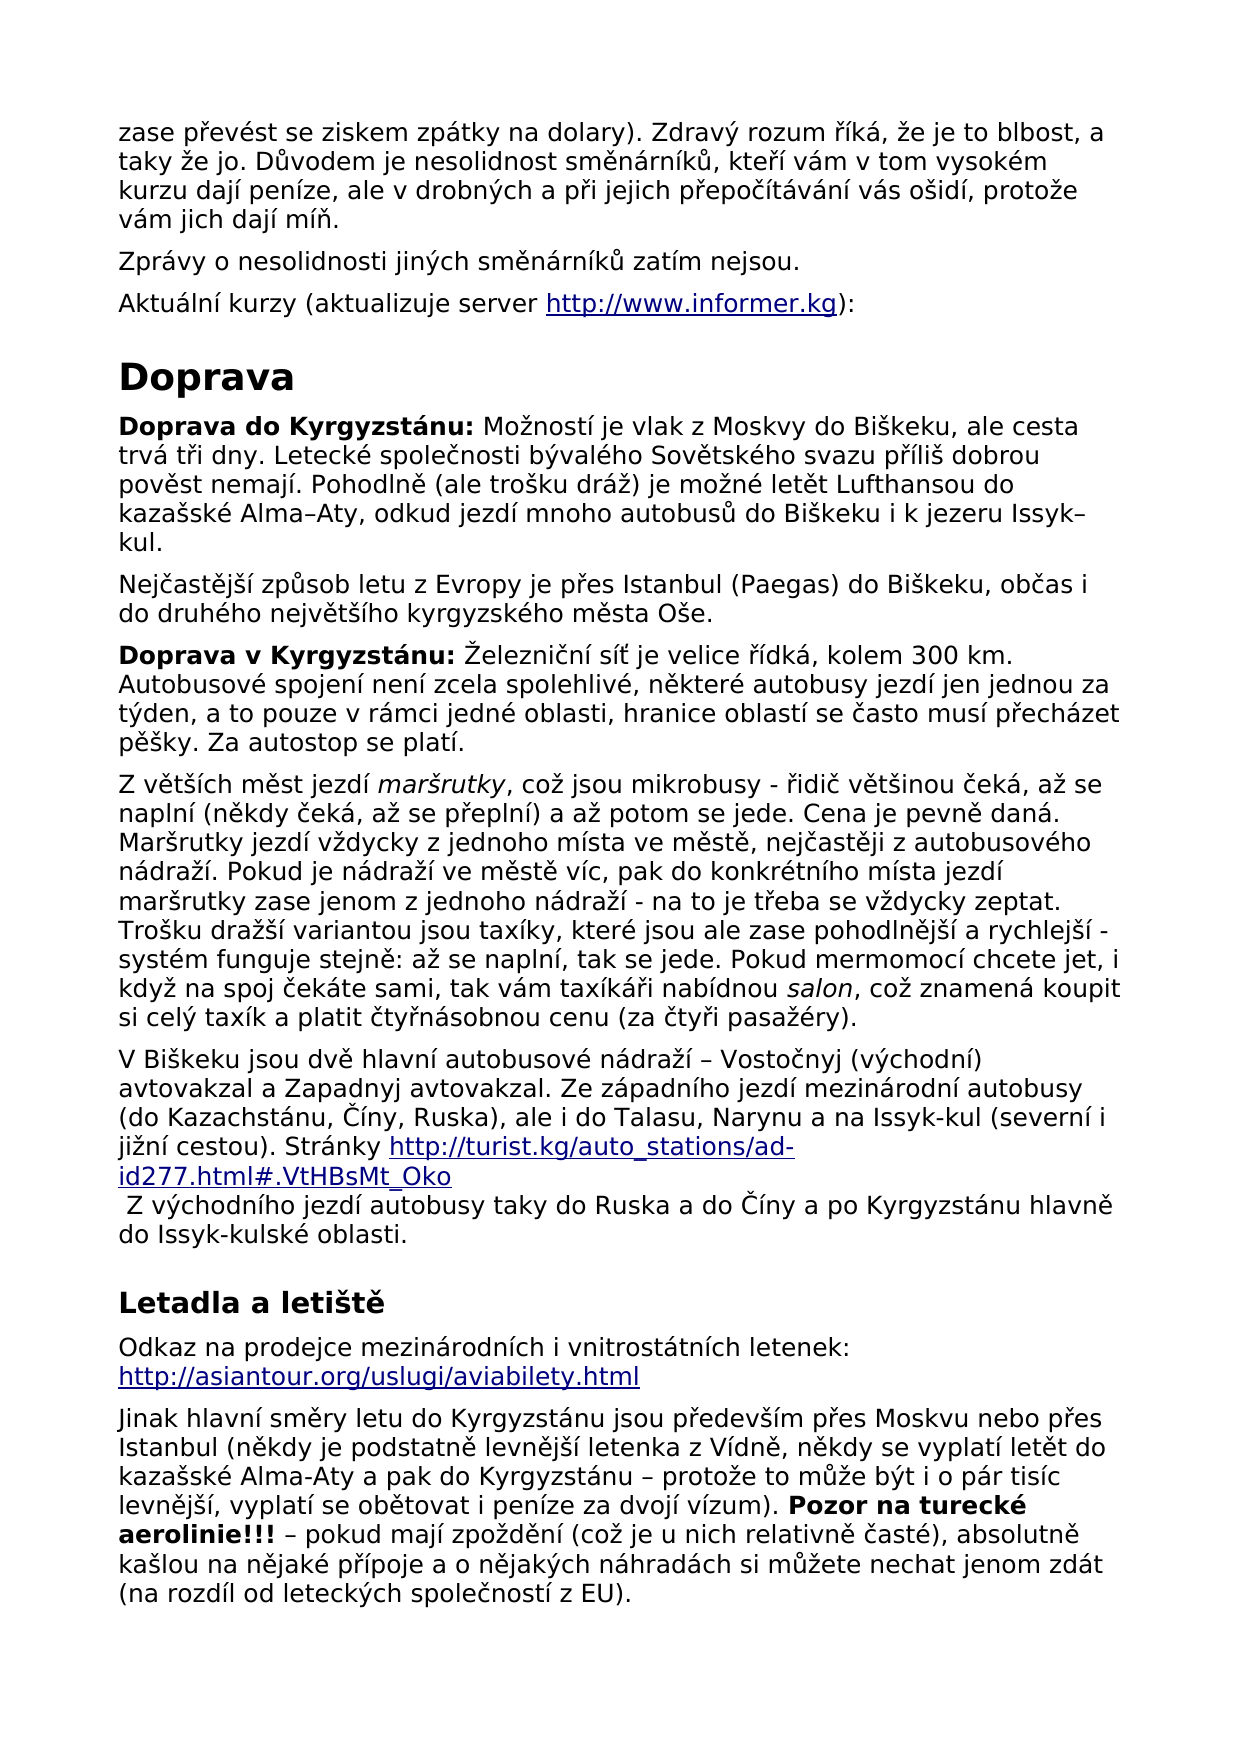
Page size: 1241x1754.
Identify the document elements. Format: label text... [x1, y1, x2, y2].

text Jinak hlavní směry letu do Kyrgyzstánu jsou především přes Moskvu nebo přes Istanbul (někdy je podstatně levnější letenka z Vídně, někdy se vyplatí letět do kazašské Alma-Aty a pak do Kyrgyzstánu – protože to může být i o pár tisíc levnější, vyplatí se obětovat i peníze za dvojí vízum). Pozor na turecké aerolinie!!! – pokud mají zpoždění (což je u nich relativně časté), absolutně kašlou na nějaké přípoje a o nějakých náhradách si můžete nechat jenom zdát (na rozdíl od leteckých společností z EU). [118, 1404, 1122, 1608]
text Z větších měst jezdí maršrutky, což jsou mikrobusy - řidič většinou čeká, až se naplní (někdy čeká, až se přeplní) a až potom se jede. Cena je pevně daná. Maršrutky jezdí vždycky z jednoho místa ve městě, nejčastěji z autobusového nádraží. Pokud je nádraží ve městě víc, pak do konkrétního místa jezdí maršrutky zase jenom z jednoho nádraží - na to je třeba se vždycky zeptat. Trošku dražší variantou jsou taxíky, které jsou ale zase pohodlnější a rychlejší - systém funguje stejně: až se naplní, tak se jede. Pokud mermomocí chcete jet, i když na spoj čekáte sami, tak vám taxíkáři nabídnou salon, což znamená koupit si celý taxík a platit čtyřnásobnou cenu (za čtyři pasažéry). [118, 770, 1122, 1033]
text Zprávy o nesolidnosti jiných směnárníků zatím nejsou. [118, 247, 1122, 276]
subtitle Doprava [118, 356, 1122, 399]
text Odkaz na prodejce mezinárodních i vnitrostátních letenek: http://asiantour.org/uslugi/aviabilety.html [118, 1333, 1122, 1392]
text Doprava do Kyrgyzstánu: Možností je vlak z Moskvy do Biškeku, ale cesta trvá tři dny. Letecké společnosti bývalého Sovětského svazu příliš dobrou pověst nemají. Pohodlně (ale trošku dráž) je možné letět Lufthansou do kazašské Alma–Aty, odkud jezdí mnoho autobusů do Biškeku i k jezeru Issyk–kul. [118, 412, 1122, 558]
text zase převést se ziskem zpátky na dolary). Zdravý rozum říká, že je to blbost, a taky že jo. Důvodem je nesolidnost směnárníků, kteří vám v tom vysokém kurzu dají peníze, ale v drobných a při jejich přepočítávání vás ošidí, protože vám jich dají míň. [118, 118, 1122, 235]
text Nejčastější způsob letu z Evropy je přes Istanbul (Paegas) do Biškeku, občas i do druhého největšího kyrgyzského města Oše. [118, 570, 1122, 628]
text Aktuální kurzy (aktualizuje server http://www.informer.kg): [118, 289, 1122, 318]
text Doprava v Kyrgyzstánu: Železniční síť je velice řídká, kolem 300 km. Autobusové spojení není zcela spolehlivé, některé autobusy jezdí jen jednou za týden, a to pouze v rámci jedné oblasti, hranice oblastí se často musí přecházet pěšky. Za autostop se platí. [118, 641, 1122, 758]
subtitle Letadla a letiště [118, 1287, 1122, 1321]
text V Biškeku jsou dvě hlavní autobusové nádraží – Vostočnyj (východní) avtovakzal a Zapadnyj avtovakzal. Ze západního jezdí mezinárodní autobusy (do Kazachstánu, Číny, Ruska), ale i do Talasu, Narynu a na Issyk-kul (severní i jižní cestou). Stránky http://turist.kg/auto_stations/ad-id277.html#.VtHBsMt_Oko Z východního jezdí autobusy taky do Ruska a do Číny a po Kyrgyzstánu hlavně do Issyk-kulské oblasti. [118, 1045, 1122, 1249]
